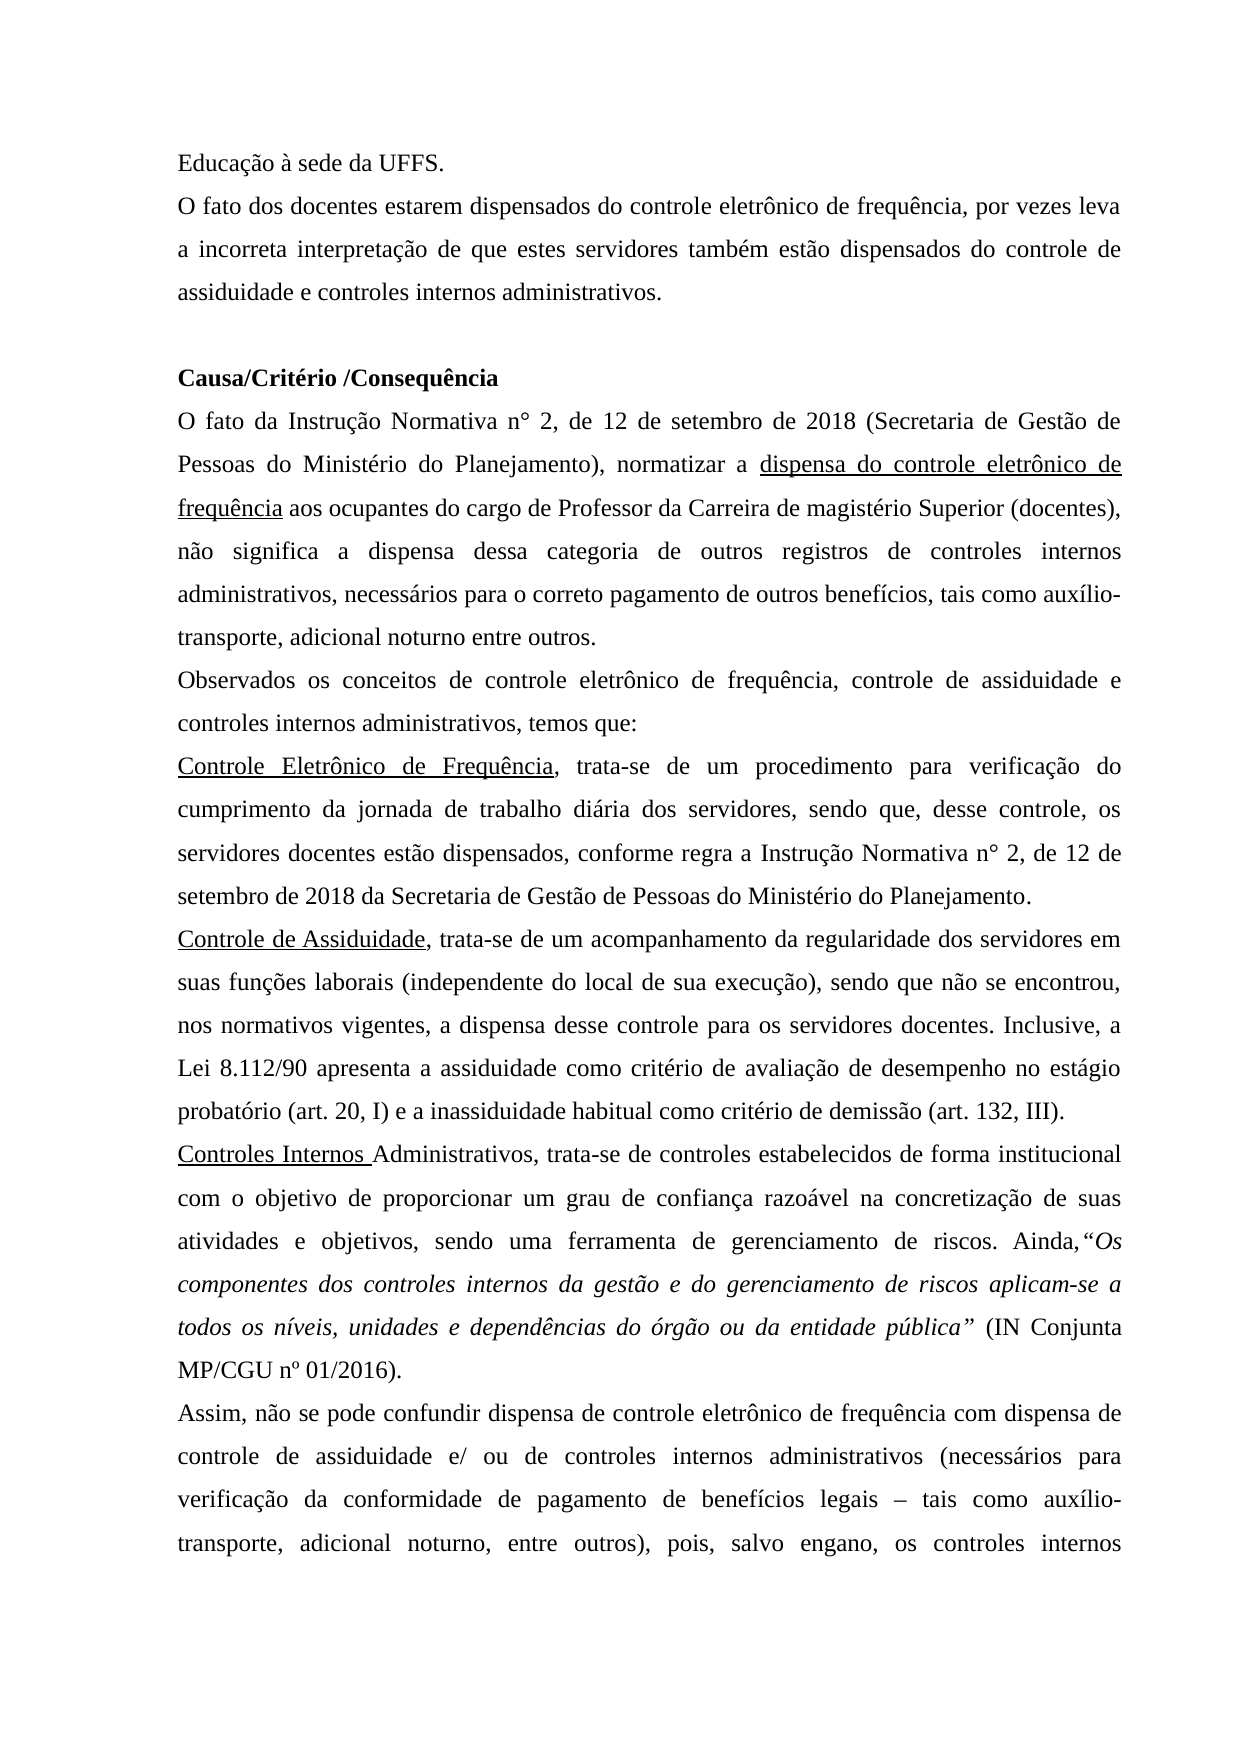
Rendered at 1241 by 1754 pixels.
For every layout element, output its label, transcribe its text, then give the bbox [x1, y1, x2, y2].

text Assim, não se pode confundir dispensa de controle eletrônico de frequência com dispensa de controle de assiduidade e/ ou de controles internos administrativos (necessários para verificação da conformidade de pagamento de benefícios legais – tais como auxílio-transporte, adicional noturno, entre outros), pois, salvo engano, os controles internos [177, 1398, 1122, 1556]
text Observados os conceitos de controle eletrônico de frequência, controle de assiduidade e controles internos administrativos, temos que: [177, 665, 1122, 737]
text O fato dos docentes estarem dispensados do controle eletrônico de frequência, por vezes leva a incorreta interpretação de que estes servidores também estão dispensados do controle de assiduidade e controles internos administrativos. [177, 191, 1122, 306]
text Controles Internos Administrativos, trata-se de controles estabelecidos de forma institucional com o objetivo de proporcionar um grau de confiança razoável na concretização de suas atividades e objetivos, sendo uma ferramenta de gerenciamento de riscos. Ainda,“Os componentes dos controles internos da gestão e do gerenciamento de riscos aplicam-se a todos os níveis, unidades e dependências do órgão ou da entidade pública” (IN Conjunta MP/CGU nº 01/2016). [177, 1139, 1122, 1384]
text Controle de Assiduidade, trata-se de um acompanhamento da regularidade dos servidores em suas funções laborais (independente do local de sua execução), sendo que não se encontrou, nos normativos vigentes, a dispensa desse controle para os servidores docentes. Inclusive, a Lei 8.112/90 apresenta a assiduidade como critério de avaliação de desempenho no estágio probatório (art. 20, I) e a inassiduidade habitual como critério de demissão (art. 132, III). [177, 924, 1122, 1125]
text Causa/Critério /Consequência [177, 363, 1122, 392]
text O fato da Instrução Normativa n° 2, de 12 de setembro de 2018 (Secretaria de Gestão de Pessoas do Ministério do Planejamento), normatizar a dispensa do controle eletrônico de frequência aos ocupantes do cargo de Professor da Carreira de magistério Superior (docentes), não significa a dispensa dessa categoria de outros registros de controles internos administrativos, necessários para o correto pagamento de outros benefícios, tais como auxílio-transporte, adicional noturno entre outros. [177, 406, 1122, 651]
text Controle Eletrônico de Frequência, trata-se de um procedimento para verificação do cumprimento da jornada de trabalho diária dos servidores, sendo que, desse controle, os servidores docentes estão dispensados, conforme regra a Instrução Normativa n° 2, de 12 de setembro de 2018 da Secretaria de Gestão de Pessoas do Ministério do Planejamento. [177, 751, 1122, 909]
text Educação à sede da UFFS. [177, 148, 1122, 176]
